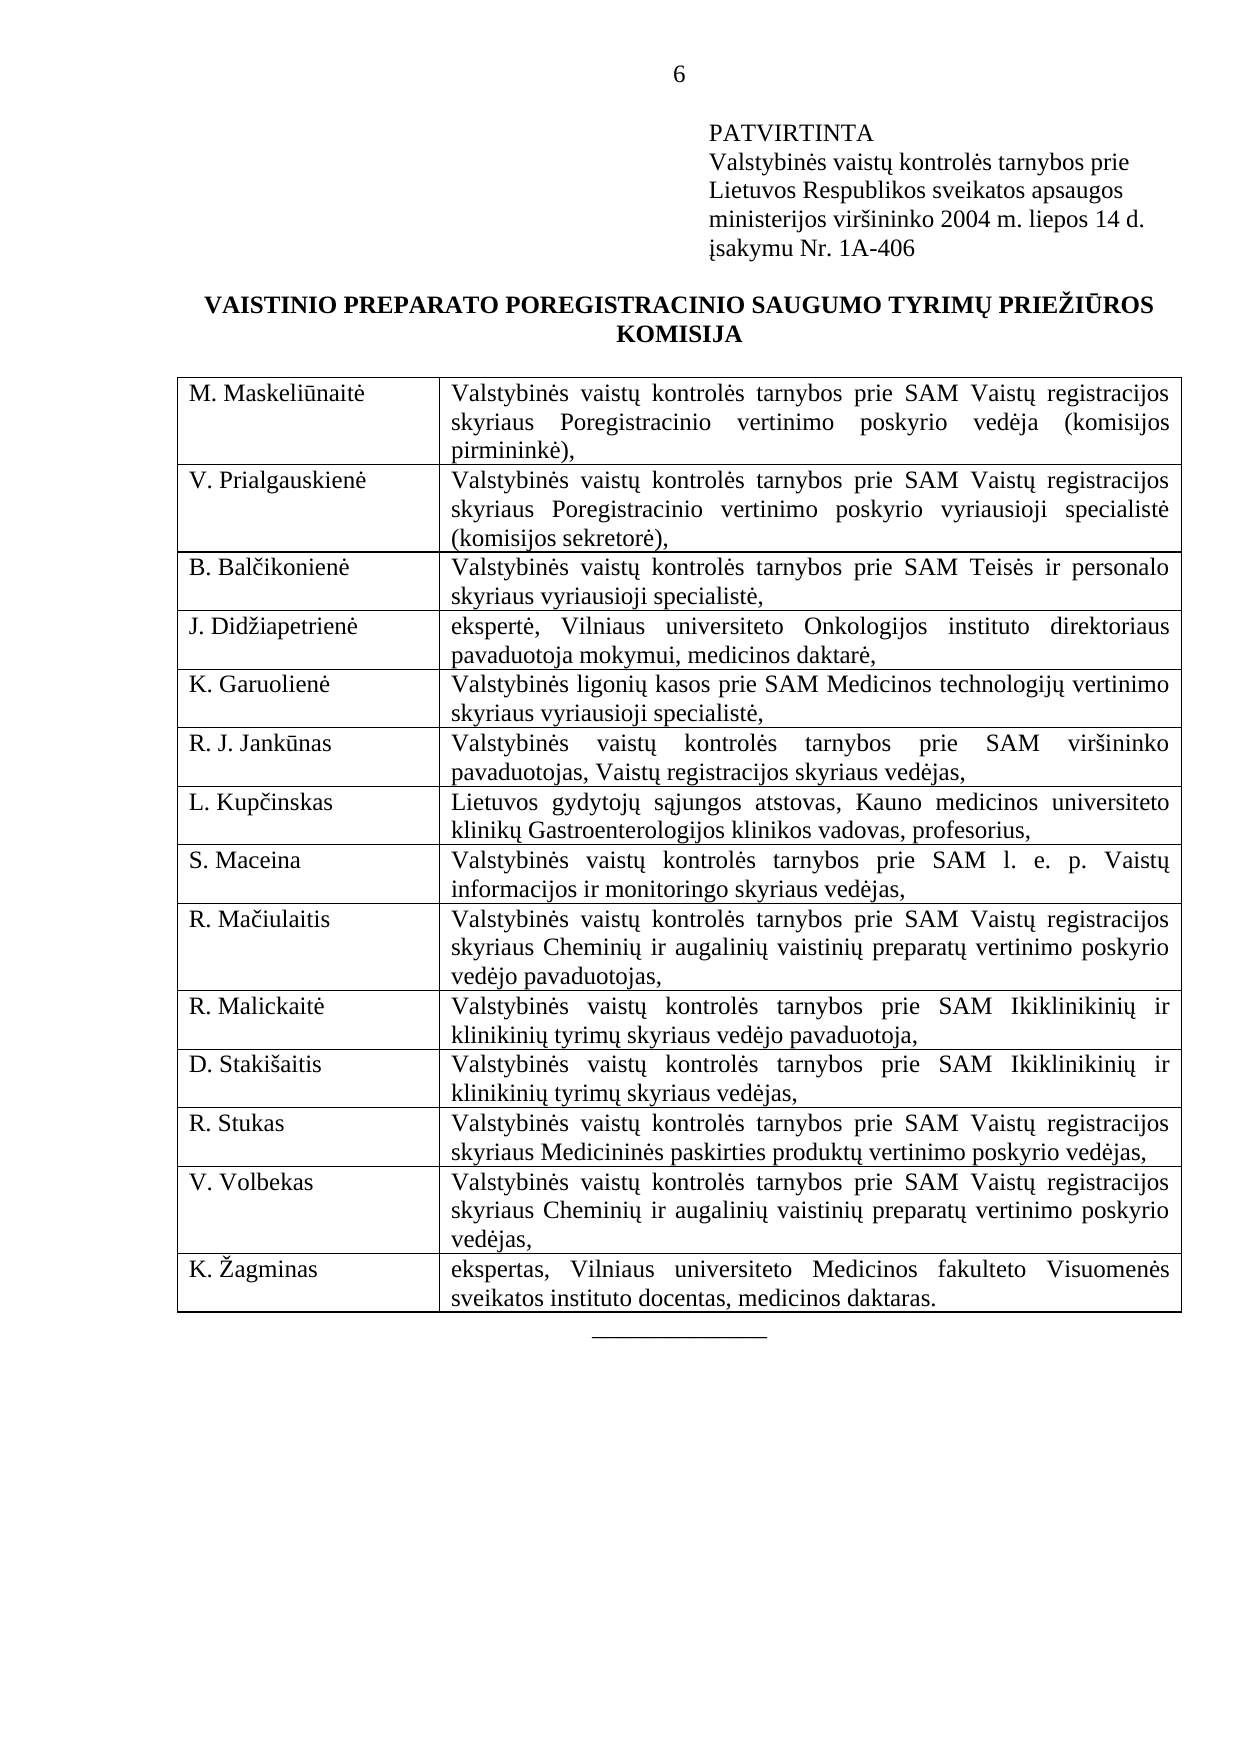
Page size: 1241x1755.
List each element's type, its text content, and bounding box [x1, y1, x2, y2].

table_cell Valstybinės vaistų kontrolės tarnybos prie SAM Ikiklinikinių ir klinikinių tyrimų skyriaus vedėjas, [440, 1050, 1181, 1107]
text Lietuvos Respublikos sveikatos apsaugos [177, 176, 1181, 204]
table_header Valstybinės vaistų kontrolės tarnybos prie SAM Vaistų registracijos skyriaus Poregistracinio vertinimo poskyrio vedėja (komisijos pirmininkė), [440, 378, 1181, 464]
table_cell Valstybinės ligonių kasos prie SAM Medicinos technologijų vertinimo skyriaus vyriausioji specialistė, [440, 670, 1181, 727]
table_cell Valstybinės vaistų kontrolės tarnybos prie SAM viršininko pavaduotojas, Vaistų registracijos skyriaus vedėjas, [440, 728, 1181, 786]
table_cell V. Prialgauskienė [178, 465, 439, 551]
text ______________ [177, 1313, 1181, 1341]
text PATVIRTINTA [709, 118, 1181, 147]
table_cell J. Didžiapetrienė [178, 611, 439, 668]
table_cell Valstybinės vaistų kontrolės tarnybos prie SAM Vaistų registracijos skyriaus Medicininės paskirties produktų vertinimo poskyrio vedėjas, [440, 1108, 1181, 1166]
table_cell Lietuvos gydytojų sąjungos atstovas, Kauno medicinos universiteto klinikų Gastroenterologijos klinikos vadovas, profesorius, [440, 787, 1181, 844]
table_cell L. Kupčinskas [178, 787, 439, 844]
table_cell V. Volbekas [178, 1167, 439, 1253]
table_cell B. Balčikonienė [178, 553, 439, 610]
table_cell K. Garuolienė [178, 670, 439, 727]
table_header M. Maskeliūnaitė [178, 378, 439, 464]
table_cell Valstybinės vaistų kontrolės tarnybos prie SAM Vaistų registracijos skyriaus Poregistracinio vertinimo poskyrio vyriausioji specialistė (komisijos sekretorė), [440, 465, 1181, 551]
table_cell R. Malickaitė [178, 991, 439, 1048]
table_cell K. Žagminas [178, 1254, 439, 1311]
table_cell ekspertas, Vilniaus universiteto Medicinos fakulteto Visuomenės sveikatos instituto docentas, medicinos daktaras. [440, 1254, 1181, 1311]
table_cell Valstybinės vaistų kontrolės tarnybos prie SAM Teisės ir personalo skyriaus vyriausioji specialistė, [440, 553, 1181, 610]
table_cell ekspertė, Vilniaus universiteto Onkologijos instituto direktoriaus pavaduotoja mokymui, medicinos daktarė, [440, 611, 1181, 668]
text Valstybinės vaistų kontrolės tarnybos prie [177, 147, 1181, 176]
table_cell Valstybinės vaistų kontrolės tarnybos prie SAM Vaistų registracijos skyriaus Cheminių ir augalinių vaistinių preparatų vertinimo poskyrio vedėjas, [440, 1167, 1181, 1253]
table_cell Valstybinės vaistų kontrolės tarnybos prie SAM l. e. p. Vaistų informacijos ir monitoringo skyriaus vedėjas, [440, 845, 1181, 903]
text ministerijos viršininko 2004 m. liepos 14 d. [177, 204, 1181, 233]
table_cell R. Mačiulaitis [178, 904, 439, 990]
table_cell Valstybinės vaistų kontrolės tarnybos prie SAM Ikiklinikinių ir klinikinių tyrimų skyriaus vedėjo pavaduotoja, [440, 991, 1181, 1048]
table_cell Valstybinės vaistų kontrolės tarnybos prie SAM Vaistų registracijos skyriaus Cheminių ir augalinių vaistinių preparatų vertinimo poskyrio vedėjo pavaduotojas, [440, 904, 1181, 990]
table_cell R. J. Jankūnas [178, 728, 439, 786]
table_cell D. Stakišaitis [178, 1050, 439, 1107]
table_cell R. Stukas [178, 1108, 439, 1166]
table_cell S. Maceina [178, 845, 439, 903]
text VAISTINIO PREPARATO POREGISTRACINIO SAUGUMO TYRIMŲ PRIEŽIŪROS KOMISIJA [177, 291, 1181, 348]
text įsakymu Nr. 1A-406 [177, 233, 1181, 262]
